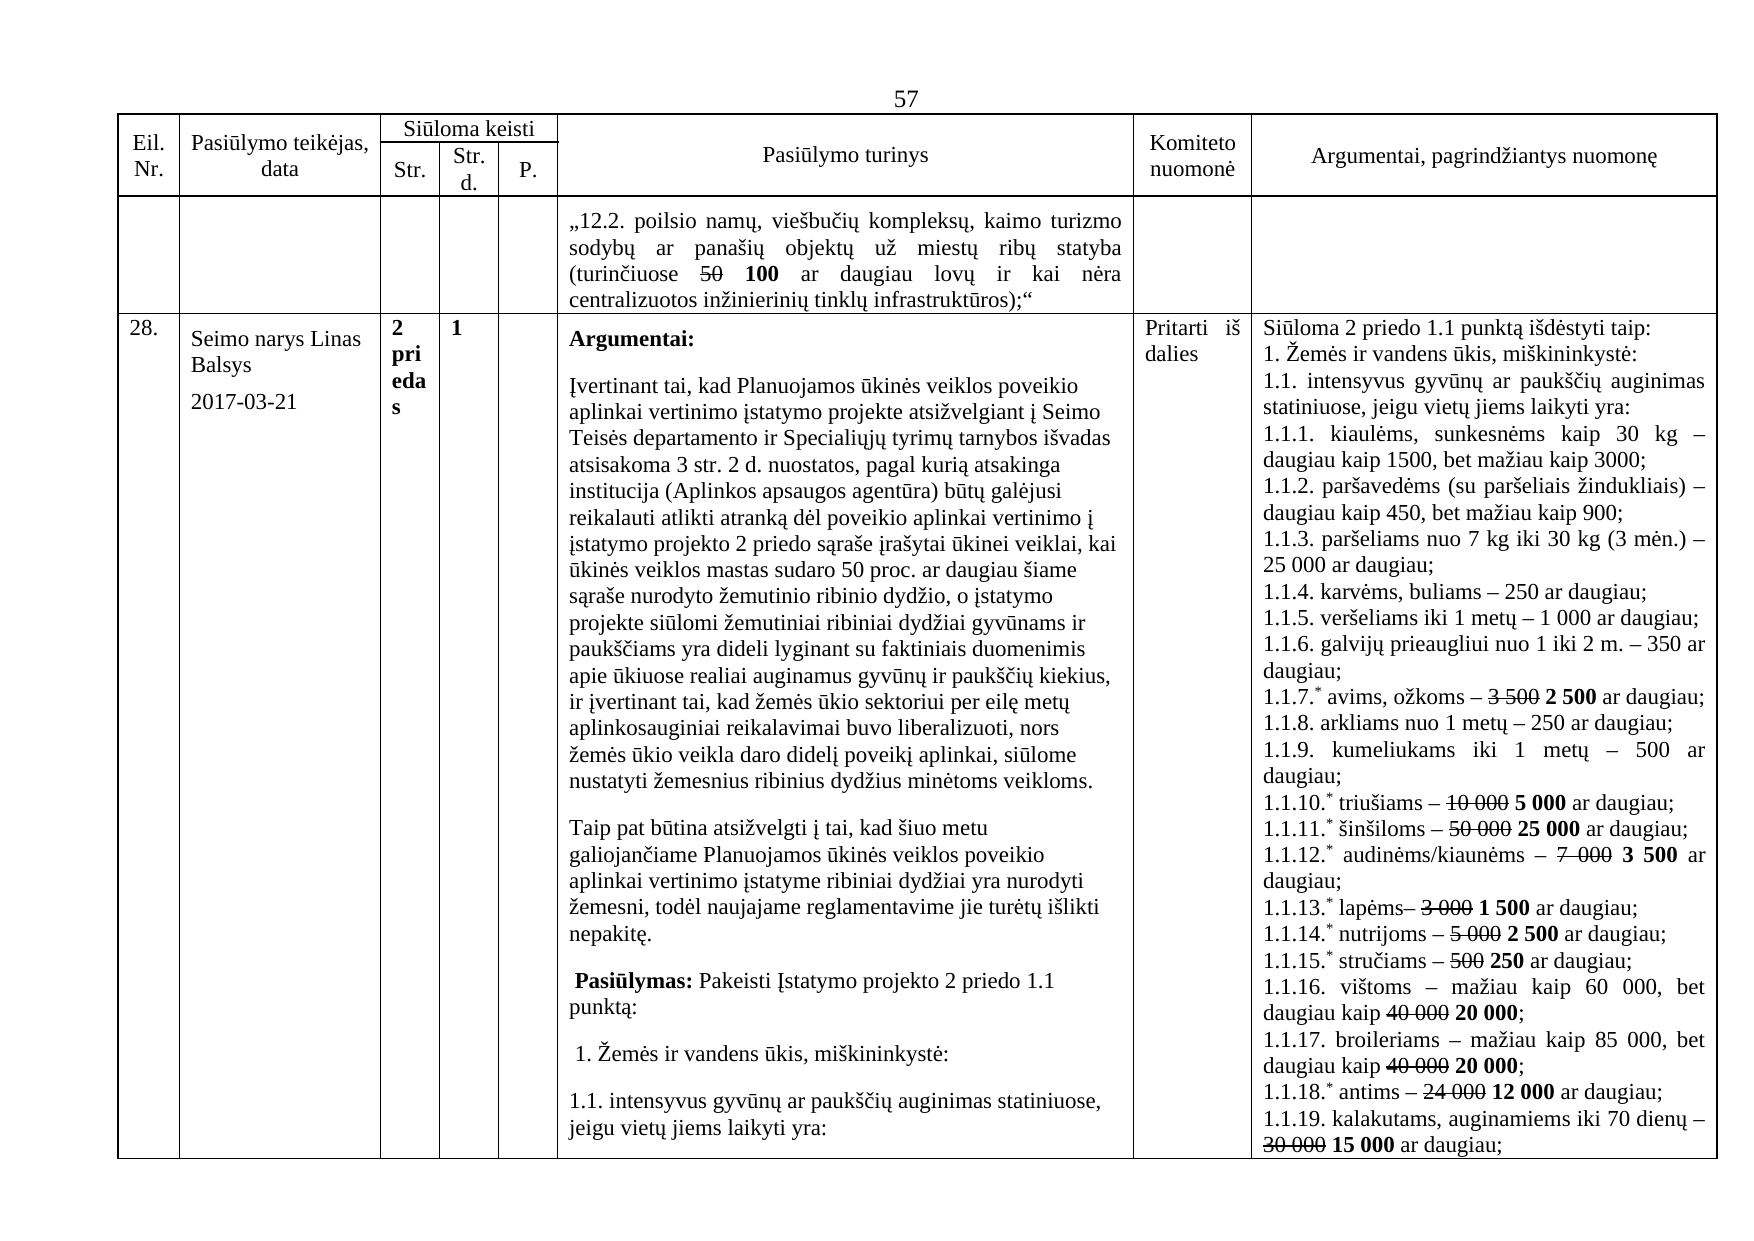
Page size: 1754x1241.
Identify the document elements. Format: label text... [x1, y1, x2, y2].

table_cell Seimo narys Linas Balsys 2017-03-21 [180, 314, 380, 1157]
table_header Argumentai, pagrindžiantys nuomonę [1252, 115, 1716, 195]
table_cell [440, 197, 498, 313]
table_cell Pritarti iš dalies [1134, 314, 1251, 1157]
table_header Eil. Nr. [119, 115, 179, 195]
table_cell Str. [381, 143, 439, 195]
table_cell [180, 197, 380, 313]
table_header Pasiūlymo teikėjas, data [180, 115, 380, 195]
table_cell 1 [440, 314, 498, 1157]
table_cell „12.2. poilsio namų, viešbučių kompleksų, kaimo turizmo sodybų ar panašių objektų už miestų ribų statyba (turinčiuose 50 100 ar daugiau lovų ir kai nėra centralizuotos inžinierinių tinklų infrastruktūros);“ [558, 197, 1133, 313]
table_cell 28. [119, 314, 179, 1157]
table_cell [1252, 197, 1716, 313]
table_cell [499, 197, 557, 313]
table_cell [499, 314, 557, 1157]
table_header Komiteto nuomonė [1134, 115, 1251, 195]
table_cell [119, 197, 179, 313]
table_cell Str. d. [440, 143, 498, 195]
table_cell 2 priedas [381, 314, 439, 1157]
table_header Pasiūlymo turinys [558, 115, 1133, 195]
table_cell [381, 197, 439, 313]
table_cell P. [499, 143, 557, 195]
table_cell Argumentai: Įvertinant tai, kad Planuojamos ūkinės veiklos poveikio aplinkai vertinimo įstatymo projekte atsižvelgiant į Seimo Teisės departamento ir Specialiųjų tyrimų tarnybos išvadas atsisakoma 3 str. 2 d. nuostatos, pagal kurią atsakinga institucija (Aplinkos apsaugos agentūra) būtų galėjusi reikalauti atlikti atranką dėl poveikio aplinkai vertinimo į įstatymo projekto 2 priedo sąraše įrašytai ūkinei veiklai, kai ūkinės veiklos mastas sudaro 50 proc. ar daugiau šiame sąraše nurodyto žemutinio ribinio dydžio, o įstatymo projekte siūlomi žemutiniai ribiniai dydžiai gyvūnams ir paukščiams yra dideli lyginant su faktiniais duomenimis apie ūkiuose realiai auginamus gyvūnų ir paukščių kiekius, ir įvertinant tai, kad žemės ūkio sektoriui per eilę metų aplinkosauginiai reikalavimai buvo liberalizuoti, nors žemės ūkio veikla daro didelį poveikį aplinkai, siūlome nustatyti žemesnius ribinius dydžius minėtoms veikloms. Taip pat būtina atsižvelgti į tai, kad šiuo metu galiojančiame Planuojamos ūkinės veiklos poveikio aplinkai vertinimo įstatyme ribiniai dydžiai yra nurodyti žemesni, todėl naujajame reglamentavime jie turėtų išlikti nepakitę. Pasiūlymas: Pakeisti Įstatymo projekto 2 priedo 1.1 punktą: 1. Žemės ir vandens ūkis, miškininkystė: 1.1. intensyvus gyvūnų ar paukščių auginimas statiniuose, jeigu vietų jiems laikyti yra: [558, 314, 1133, 1157]
table_header Siūloma keisti [381, 115, 557, 141]
table_cell [1134, 197, 1251, 313]
table_cell Siūloma 2 priedo 1.1 punktą išdėstyti taip: 1. Žemės ir vandens ūkis, miškininkystė: 1.1. intensyvus gyvūnų ar paukščių auginimas statiniuose, jeigu vietų jiems laikyti yra: 1.1.1. kiaulėms, sunkesnėms kaip 30 kg – daugiau kaip 1500, bet mažiau kaip 3000; 1.1.2. paršavedėms (su paršeliais žindukliais) – daugiau kaip 450, bet mažiau kaip 900; 1.1.3. paršeliams nuo 7 kg iki 30 kg (3 mėn.) – 25 000 ar daugiau; 1.1.4. karvėms, buliams – 250 ar daugiau; 1.1.5. veršeliams iki 1 metų – 1 000 ar daugiau; 1.1.6. galvijų prieaugliui nuo 1 iki 2 m. – 350 ar daugiau; 1.1.7.* avims, ožkoms – 3 500 2 500 ar daugiau; 1.1.8. arkliams nuo 1 metų – 250 ar daugiau; 1.1.9. kumeliukams iki 1 metų – 500 ar daugiau; 1.1.10.* triušiams – 10 000 5 000 ar daugiau; 1.1.11.* šinšiloms – 50 000 25 000 ar daugiau; 1.1.12.* audinėms/kiaunėms – 7 000 3 500 ar daugiau; 1.1.13.* lapėms– 3 000 1 500 ar daugiau; 1.1.14.* nutrijoms – 5 000 2 500 ar daugiau; 1.1.15.* stručiams – 500 250 ar daugiau; 1.1.16. vištoms – mažiau kaip 60 000, bet daugiau kaip 40 000 20 000; 1.1.17. broileriams – mažiau kaip 85 000, bet daugiau kaip 40 000 20 000; 1.1.18.* antims – 24 000 12 000 ar daugiau; 1.1.19. kalakutams, auginamiems iki 70 dienų – 30 000 15 000 ar daugiau; [1252, 314, 1716, 1157]
